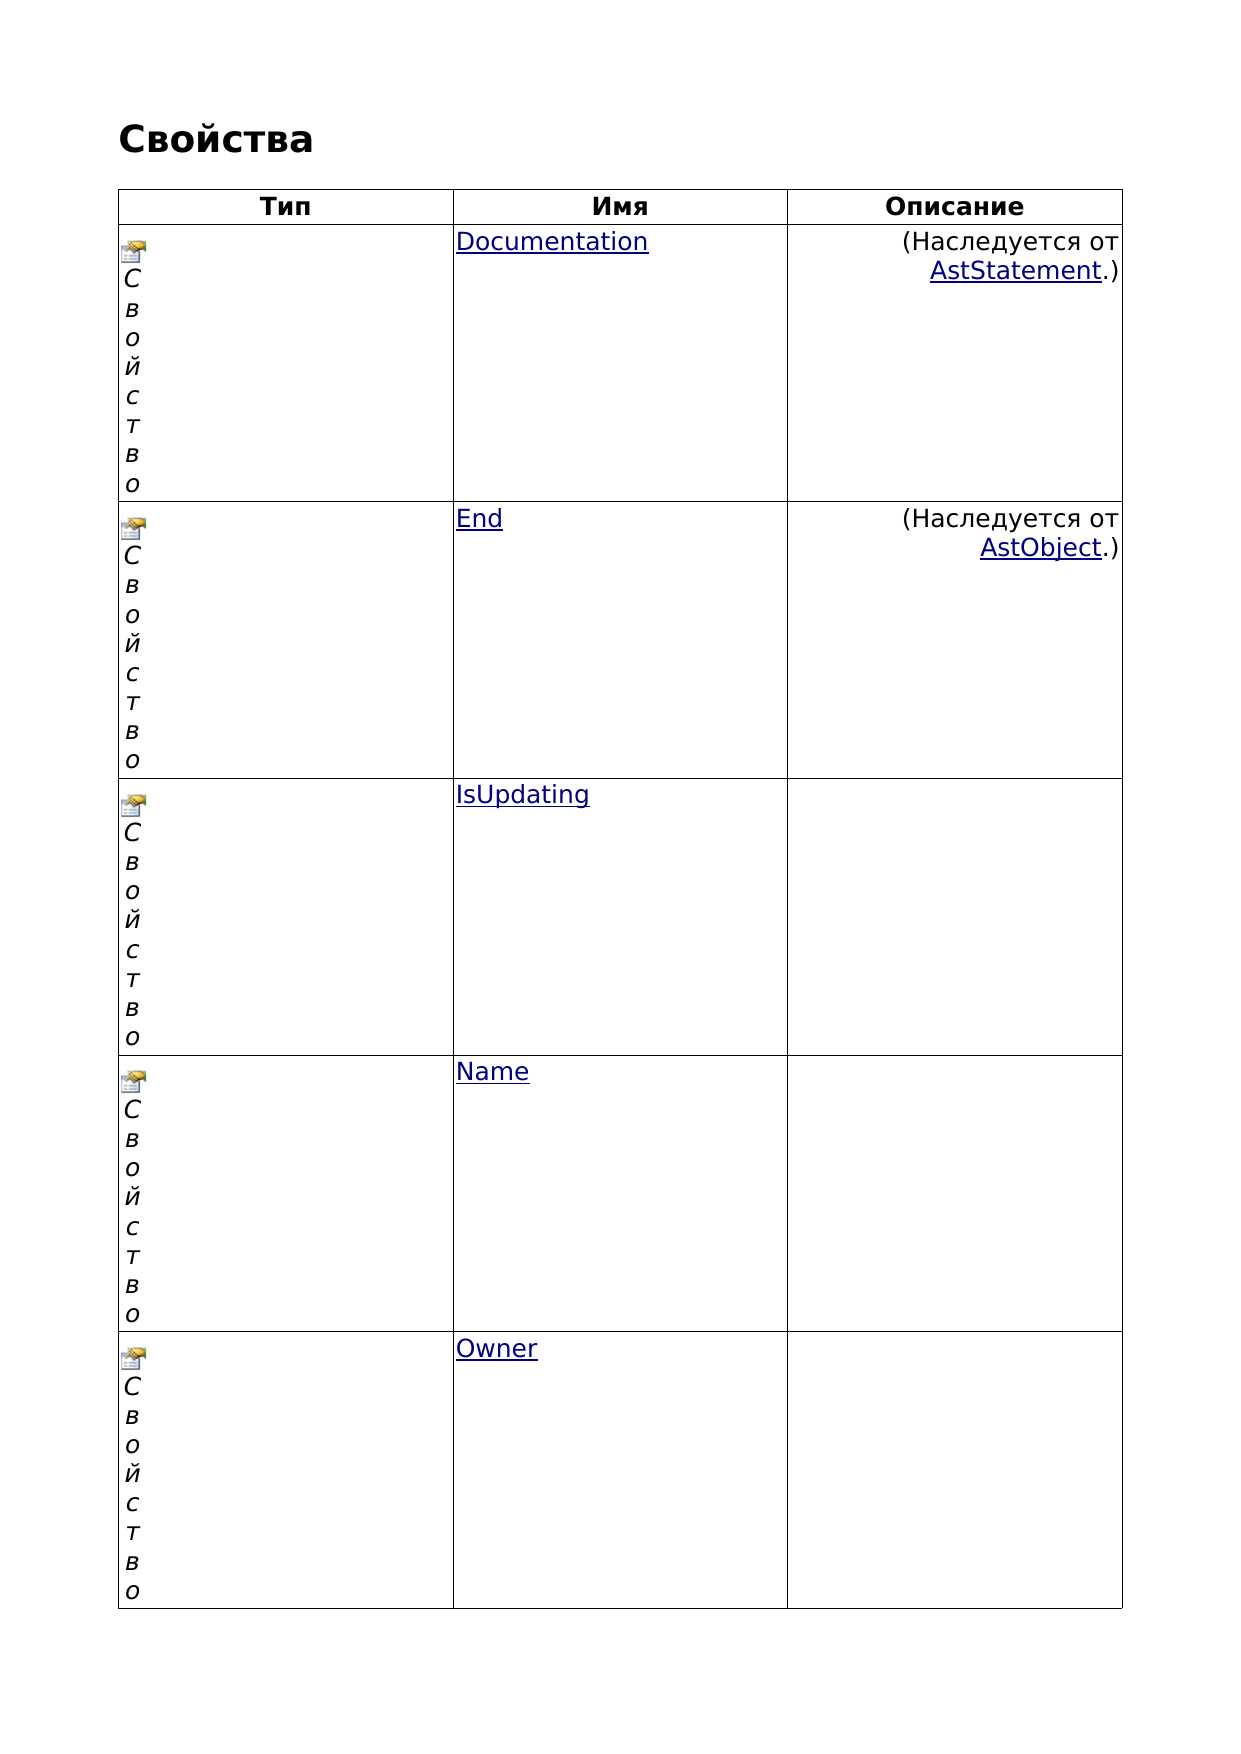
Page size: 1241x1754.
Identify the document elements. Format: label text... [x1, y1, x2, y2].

table_cell [788, 1056, 1122, 1331]
picture [121, 1346, 147, 1372]
table_cell [119, 225, 453, 501]
table_cell Name [454, 1056, 787, 1331]
table_cell [119, 779, 453, 1054]
table_cell IsUpdating [454, 779, 787, 1054]
table_cell [119, 502, 453, 778]
table_cell (Наследуется от AstStatement.) [788, 225, 1122, 501]
picture [121, 793, 147, 819]
table_cell End [454, 502, 787, 778]
table_cell [788, 779, 1122, 1054]
picture [121, 1070, 147, 1095]
picture [121, 239, 147, 265]
table_cell [119, 1056, 453, 1331]
table_cell [788, 1332, 1122, 1608]
table_cell [119, 1332, 453, 1608]
table_cell Owner [454, 1332, 787, 1608]
picture [121, 516, 147, 542]
table_header Тип [119, 190, 453, 224]
subtitle Свойства [118, 118, 1122, 162]
table_cell Documentation [454, 225, 787, 501]
table_cell (Наследуется от AstObject.) [788, 502, 1122, 778]
table_header Описание [788, 190, 1122, 224]
table_header Имя [454, 190, 787, 224]
